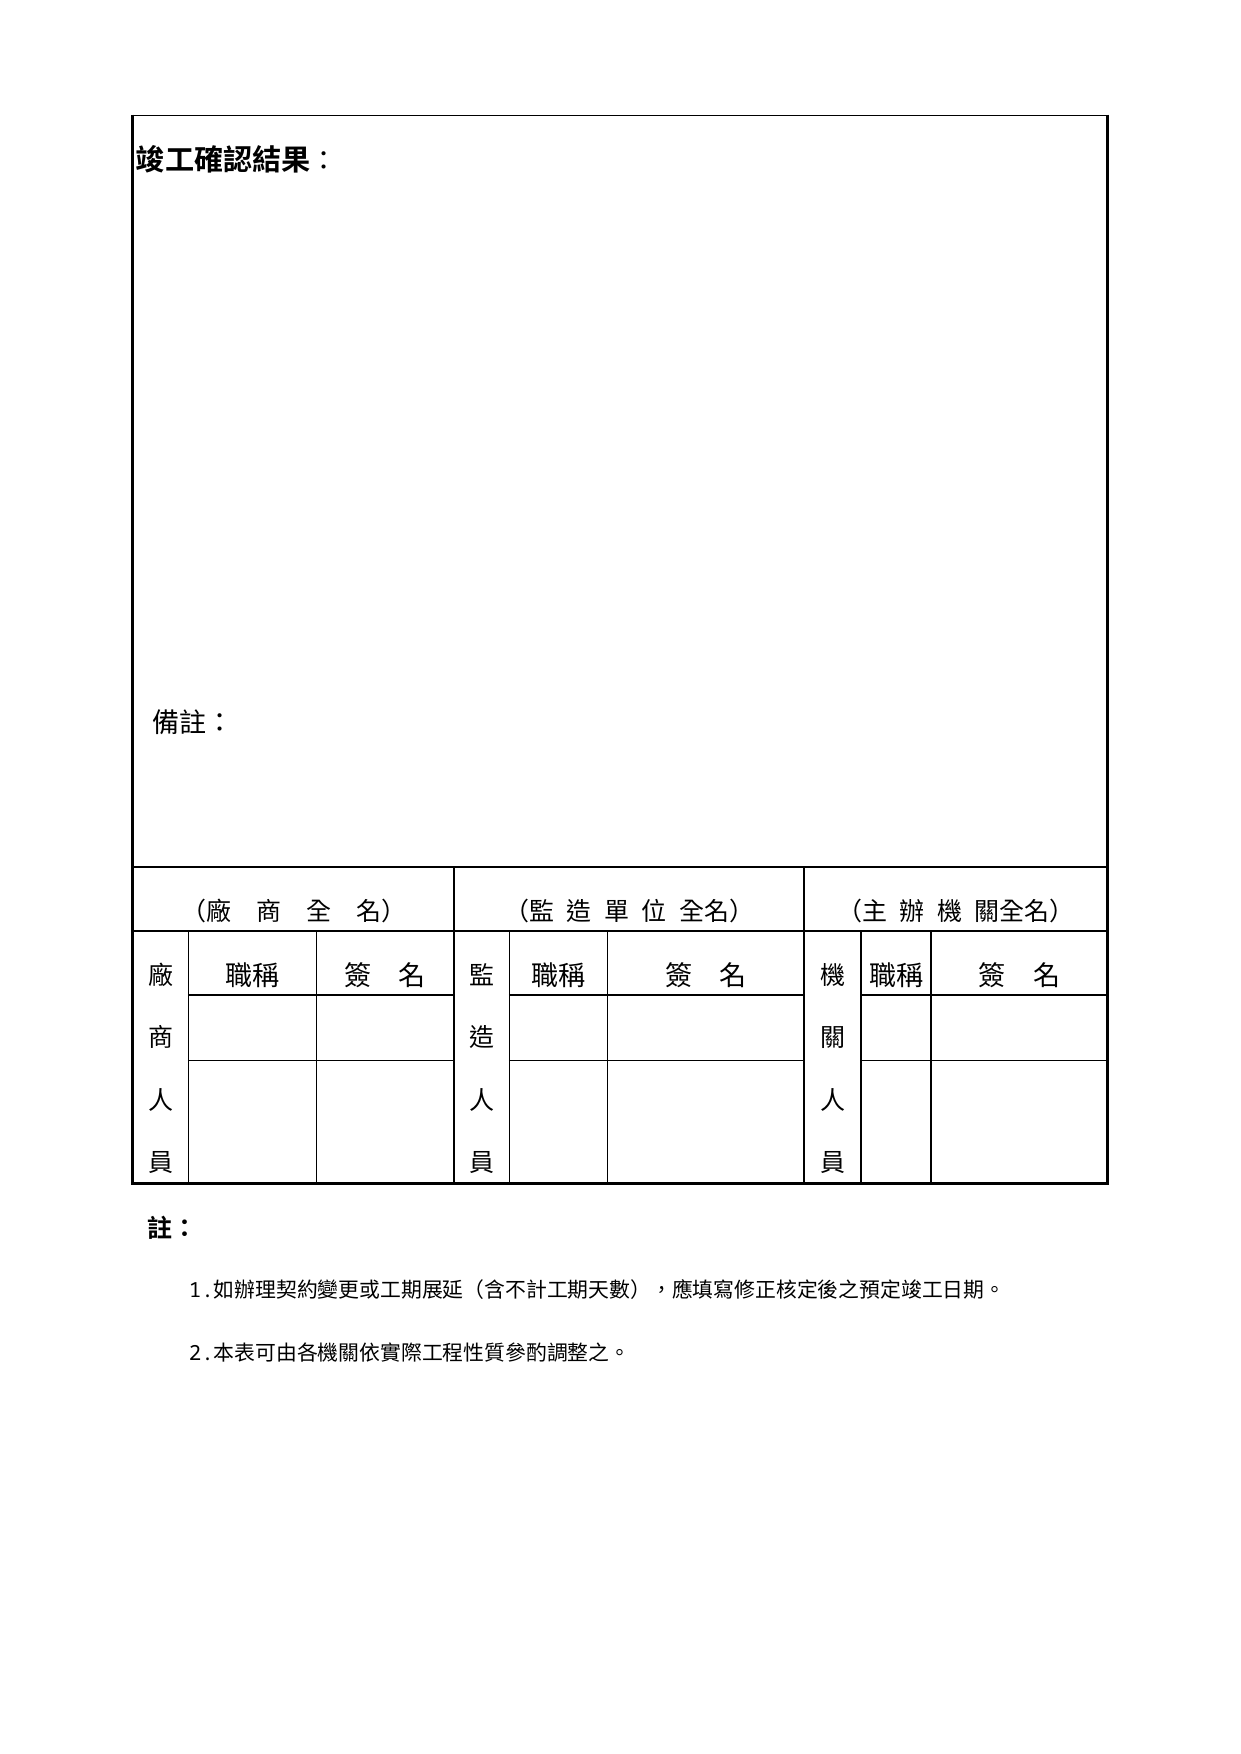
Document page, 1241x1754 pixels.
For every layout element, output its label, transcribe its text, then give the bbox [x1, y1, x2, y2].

table_cell [932, 996, 1106, 1060]
table_cell [862, 1061, 930, 1182]
table_cell [608, 996, 803, 1060]
table_cell [189, 996, 316, 1060]
table_cell （廠 商 全 名） [134, 868, 453, 930]
table_cell [932, 1061, 1106, 1182]
table_cell [510, 1061, 607, 1182]
text 1.如辦理契約變更或工期展延（含不計工期天數），應填寫修正核定後之預定竣工日期。 [148, 1247, 1092, 1310]
table_cell [510, 996, 607, 1060]
text 2.本表可由各機關依實際工程性質參酌調整之。 [148, 1310, 1092, 1372]
table_cell 簽 名 [932, 932, 1106, 994]
table_cell 廠 商人 員 [134, 932, 188, 1182]
table_cell 職稱 [189, 932, 316, 994]
table_cell [189, 1061, 316, 1182]
text 註： [148, 1185, 1092, 1247]
table_cell 簽 名 [608, 932, 803, 994]
table_cell （監 造 單 位 全名） [455, 868, 803, 930]
table_cell [317, 996, 453, 1060]
table_cell （主 辦 機 關全名） [805, 868, 1106, 930]
table_cell 竣工確認結果： 備註： [134, 116, 1106, 866]
table_cell [317, 1061, 453, 1182]
table_cell 職稱 [862, 932, 930, 994]
table_cell 機 關人 員 [805, 932, 860, 1182]
table_cell 監 造人 員 [455, 932, 509, 1182]
table_cell [862, 996, 930, 1060]
table_cell [608, 1061, 803, 1182]
table_cell 職稱 [510, 932, 607, 994]
table_cell 簽 名 [317, 932, 453, 994]
